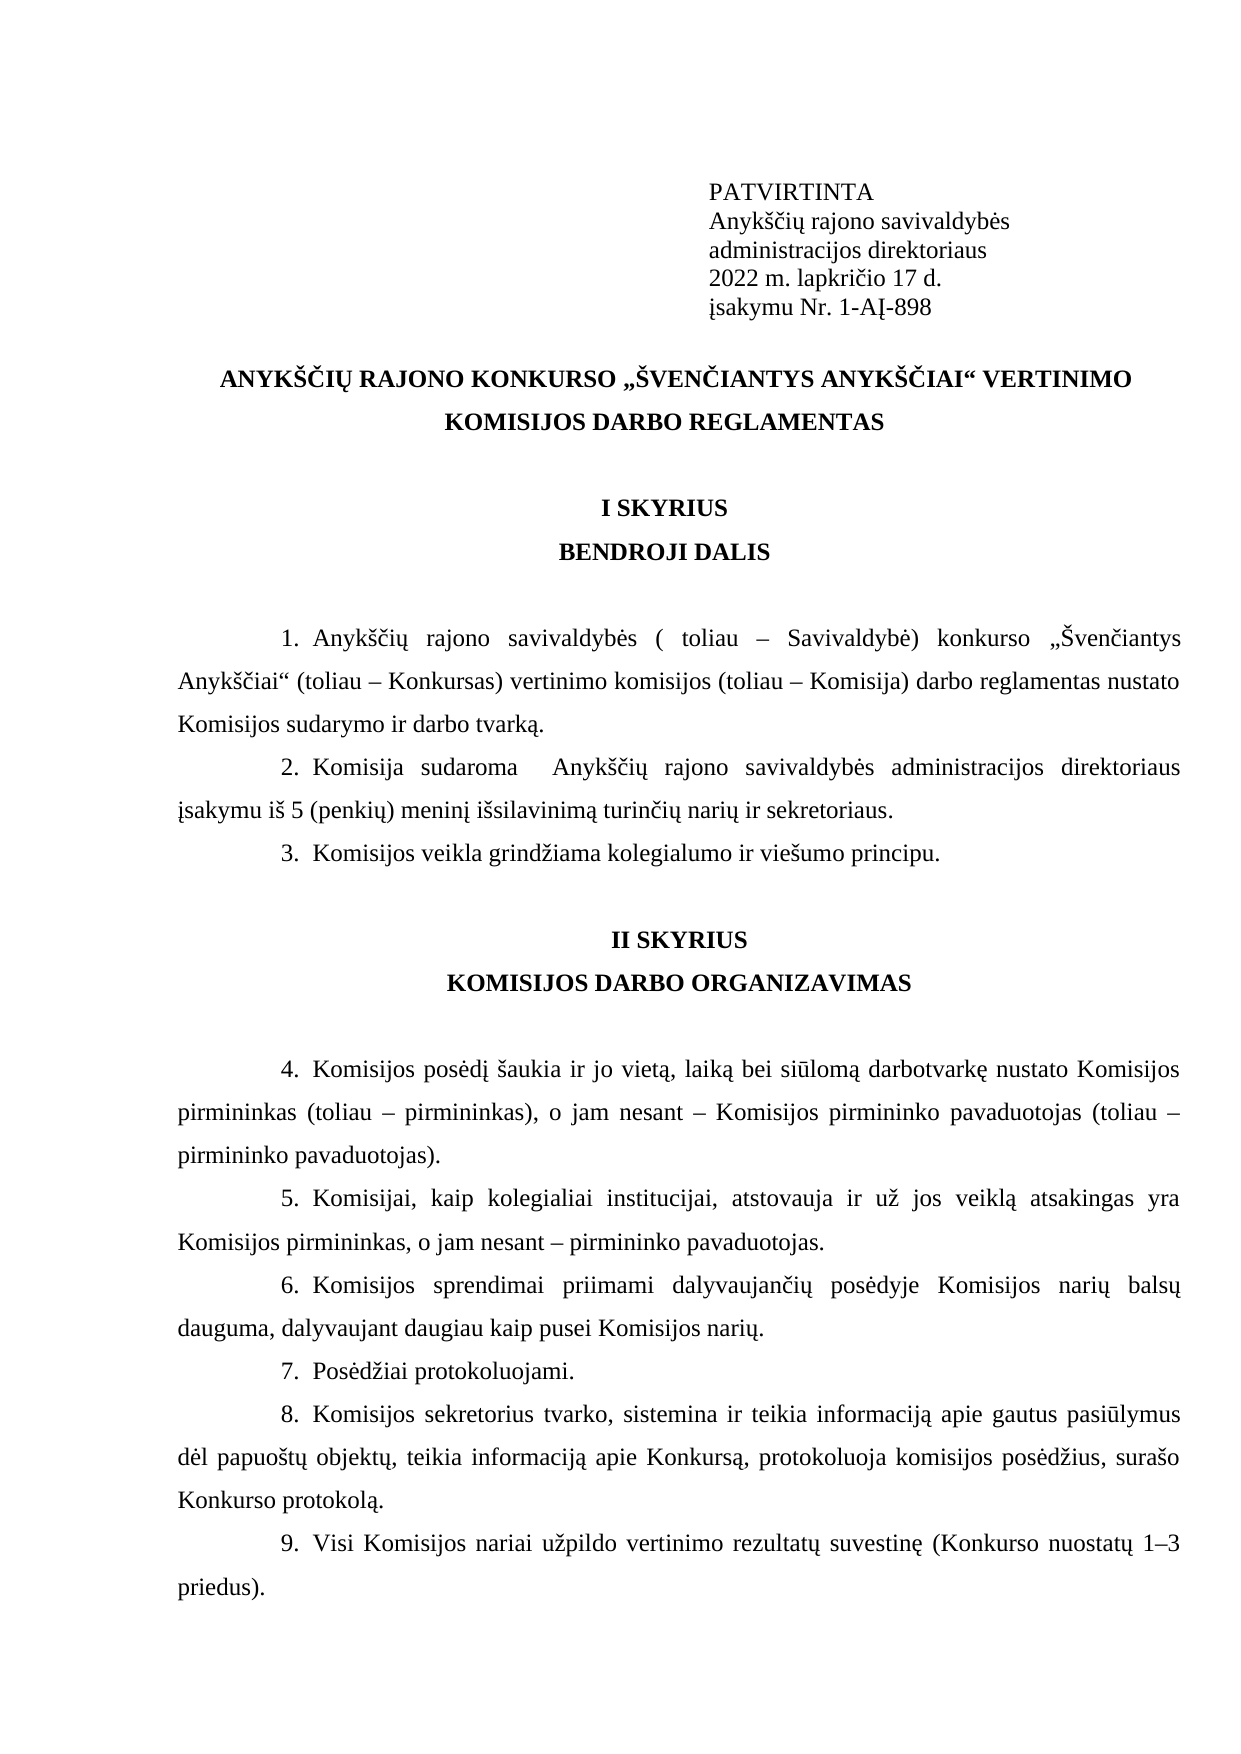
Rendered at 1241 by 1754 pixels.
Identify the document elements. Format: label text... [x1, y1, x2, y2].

text II SKYRIUS [177, 925, 1181, 953]
text 2. Komisija sudaroma Anykščių rajono savivaldybės administracijos direktoriaus įsakymu iš 5 (penkių) meninį išsilavinimą turinčių narių ir sekretoriaus. [177, 752, 1181, 824]
text 3. Komisijos veikla grindžiama kolegialumo ir viešumo principu. [177, 838, 1181, 867]
text 1. Anykščių rajono savivaldybės ( toliau – Savivaldybė) konkurso „Švenčiantys Anykščiai“ (toliau – Konkursas) vertinimo komisijos (toliau – Komisija) darbo reglamentas nustato Komisijos sudarymo ir darbo tvarką. [177, 623, 1181, 738]
text PATVIRTINTA [177, 177, 1181, 206]
text 8. Komisijos sekretorius tvarko, sistemina ir teikia informaciją apie gautus pasiūlymus dėl papuoštų objektų, teikia informaciją apie Konkursą, protokoluoja komisijos posėdžius, surašo Konkurso protokolą. [177, 1399, 1181, 1514]
text administracijos direktoriaus [177, 235, 1181, 263]
text KOMISIJOS DARBO ORGANIZAVIMAS [177, 968, 1181, 997]
text 9. Visi Komisijos nariai užpildo vertinimo rezultatų suvestinę (Konkurso nuostatų 1–3 priedus). [177, 1528, 1181, 1600]
text KOMISIJOS DARBO REGLAMENTAS [148, 407, 1181, 436]
text ANYKŠČIŲ RAJONO KONKURSO „ŠVENČIANTYS ANYKŠČIAI“ VERTINIMO [177, 364, 1181, 393]
text 6. Komisijos sprendimai priimami dalyvaujančių posėdyje Komisijos narių balsų dauguma, dalyvaujant daugiau kaip pusei Komisijos narių. [177, 1270, 1181, 1342]
text 5. Komisijai, kaip kolegialiai institucijai, atstovauja ir už jos veiklą atsakingas yra Komisijos pirmininkas, o jam nesant – pirmininko pavaduotojas. [177, 1183, 1181, 1255]
text 7. Posėdžiai protokoluojami. [177, 1356, 1181, 1385]
text įsakymu Nr. 1-AĮ-898 [177, 292, 1181, 321]
text I SKYRIUS [148, 493, 1181, 522]
text Anykščių rajono savivaldybės [177, 206, 1181, 235]
text BENDROJI DALIS [148, 537, 1181, 565]
text 2022 m. lapkričio 17 d. [177, 263, 1181, 292]
text 4. Komisijos posėdį šaukia ir jo vietą, laiką bei siūlomą darbotvarkę nustato Komisijos pirmininkas (toliau – pirmininkas), o jam nesant – Komisijos pirmininko pavaduotojas (toliau – pirmininko pavaduotojas). [177, 1054, 1181, 1169]
